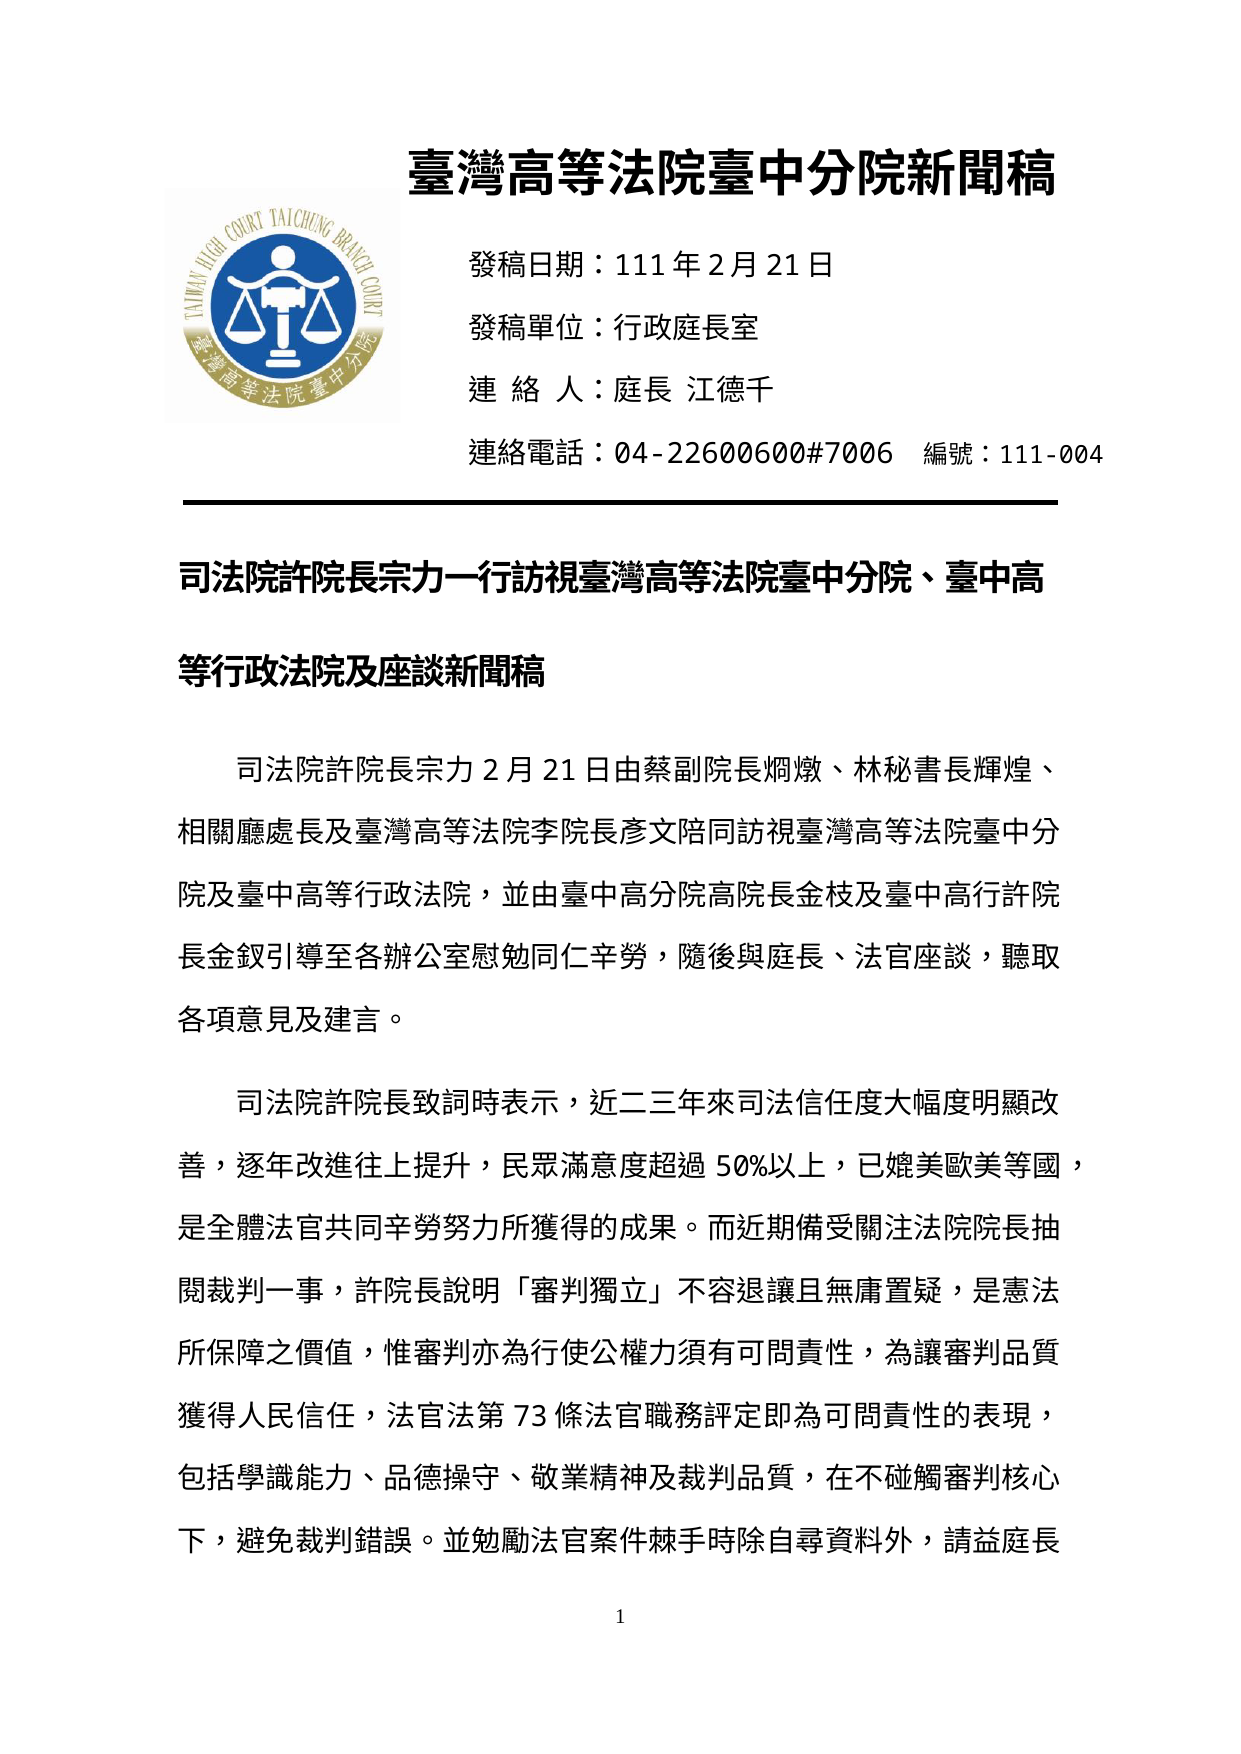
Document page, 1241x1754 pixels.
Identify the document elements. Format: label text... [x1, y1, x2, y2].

text 司法院許院長致詞時表示，近二三年來司法信任度大幅度明顯改善，逐年改進往上提升，民眾滿意度超過50%以上，已媲美歐美等國，是全體法官共同辛勞努力所獲得的成果。而近期備受關注法院院長抽閱裁判一事，許院長說明「審判獨立」不容退讓且無庸置疑，是憲法所保障之價值，惟審判亦為行使公權力須有可問責性，為讓審判品質獲得人民信任，法官法第73條法官職務評定即為可問責性的表現，包括學識能力、品德操守、敬業精神及裁判品質，在不碰觸審判核心下，避免裁判錯誤。並勉勵法官案件棘手時除自尋資料外，請益庭長及信任學長姐等良師益友、自組讀書會，進而提升裁判品質。 [177, 1059, 1063, 1559]
text 司法院許院長宗力一行訪視臺灣高等法院臺中分院、臺中高等行政法院及座談新聞稿 [177, 534, 1063, 690]
text 司法院許院長宗力2月21日由蔡副院長烱燉、林秘書長輝煌、相關廳處長及臺灣高等法院李院長彥文陪同訪視臺灣高等法院臺中分院及臺中高等行政法院，並由臺中高分院高院長金枝及臺中高行許院長金釵引導至各辦公室慰勉同仁辛勞，隨後與庭長、法官座談，聽取各項意見及建言。 [177, 726, 1063, 1038]
table_header [161, 96, 403, 471]
table_header 臺灣高等法院臺中分院新聞稿 發稿日期：111年2月21日 發稿單位：行政庭長室 連 絡 人：庭長 江德千 連絡電話：04-22600600#7006 編號：111-004 [404, 96, 1120, 471]
